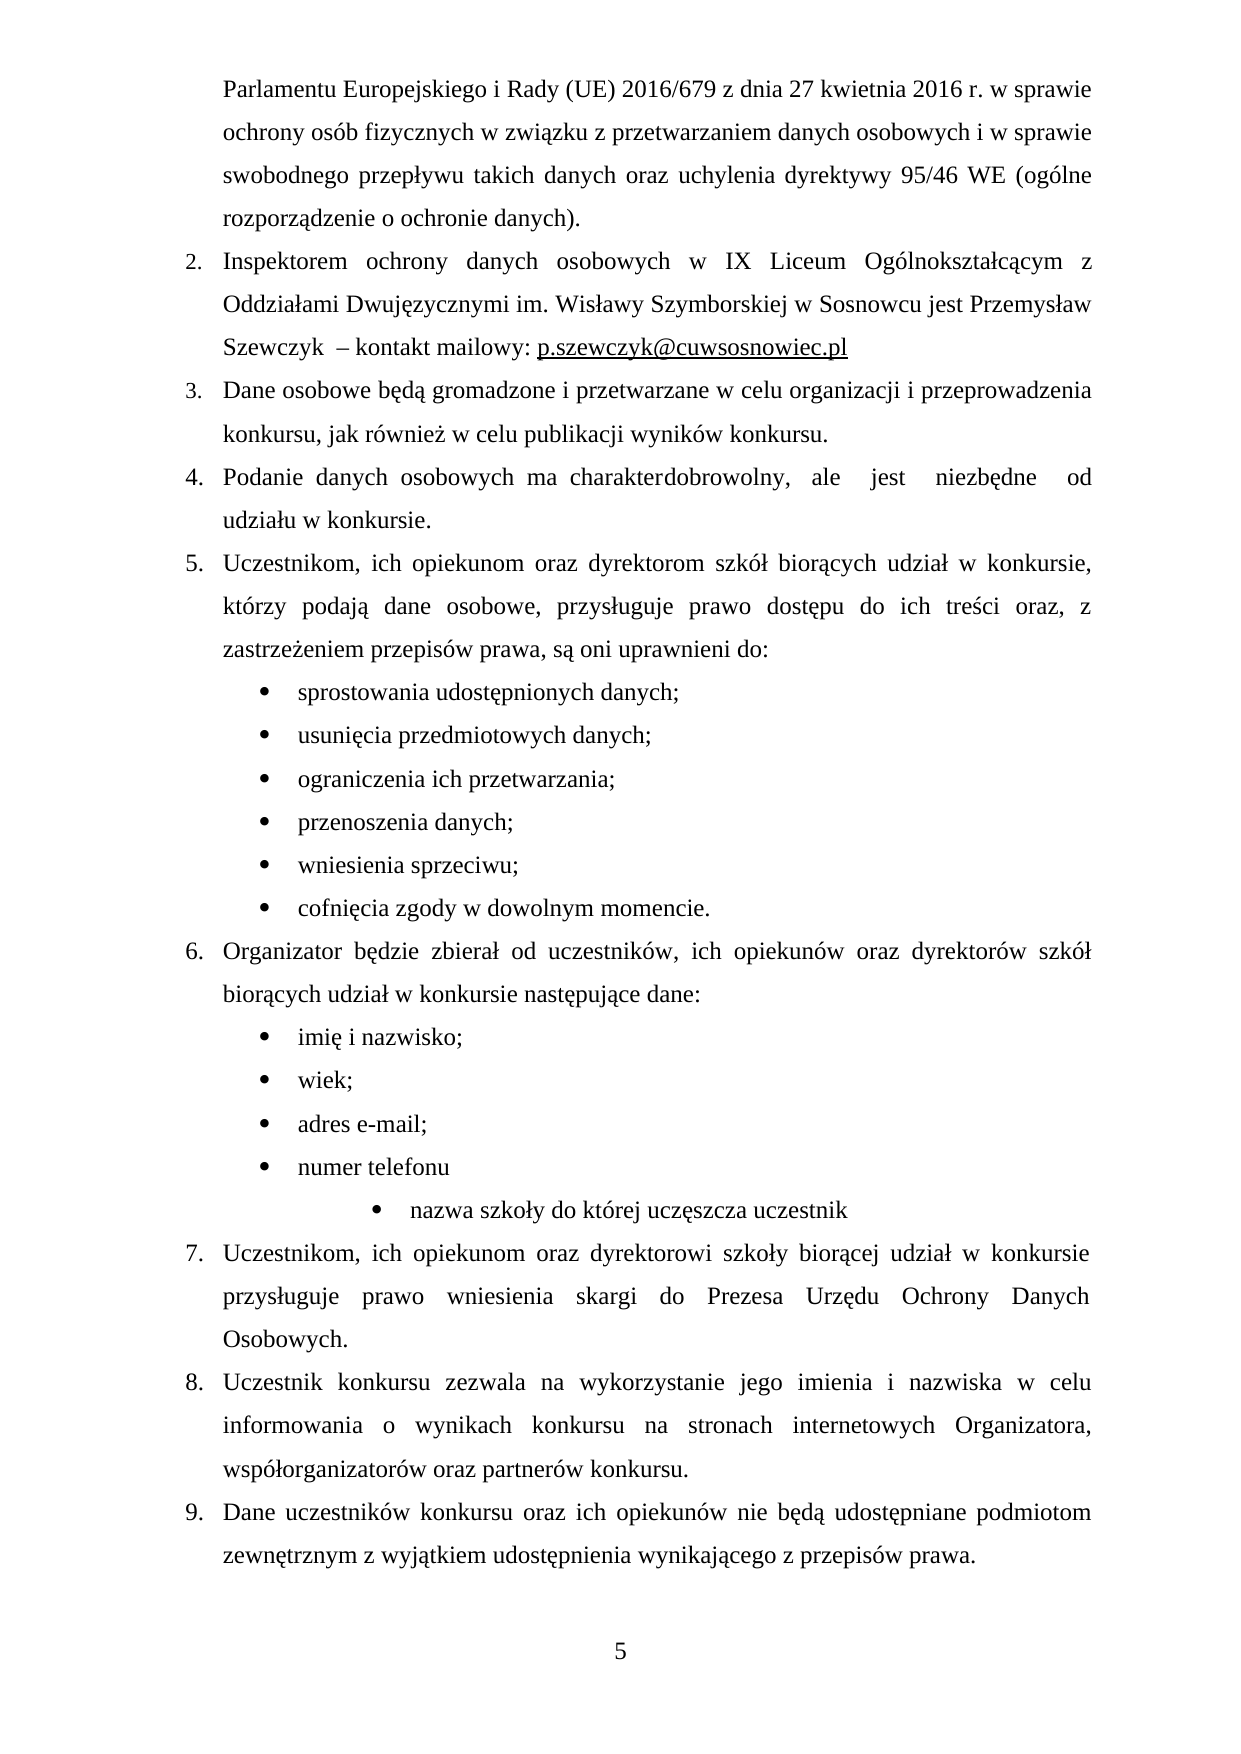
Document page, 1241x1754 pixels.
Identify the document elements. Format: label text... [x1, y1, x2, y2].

list adres e-mail; [260, 1109, 1093, 1137]
list usunięcia przedmiotowych danych; [260, 721, 1093, 749]
list przenoszenia danych; [260, 807, 1093, 836]
list ograniczenia ich przetwarzania; [260, 764, 1093, 792]
list Uczestnik konkursu zezwala na wykorzystanie jego imienia i nazwiska w celu informowania o wynikach konkursu na stronach internetowych Organizatora, współorganizatorów oraz partnerów konkursu. [185, 1367, 1093, 1482]
list numer telefonu [260, 1152, 1093, 1181]
list sprostowania udostępnionych danych; [260, 677, 1093, 706]
list wniesienia sprzeciwu; [260, 850, 1093, 879]
list Parlamentu Europejskiego i Rady (UE) 2016/679 z dnia 27 kwietnia 2016 r. w sprawie ochrony osób fizycznych w związku z przetwarzaniem danych osobowych i w sprawie swobodnego przepływu takich danych oraz uchylenia dyrektywy 95/46 WE (ogólne rozporządzenie o ochronie danych). [185, 74, 1093, 232]
list Organizator będzie zbierał od uczestników, ich opiekunów oraz dyrektorów szkół biorących udział w konkursie następujące dane: [185, 936, 1093, 1008]
list nazwa szkoły do której uczęszcza uczestnik [372, 1195, 1093, 1224]
list Dane uczestników konkursu oraz ich opiekunów nie będą udostępniane podmiotom zewnętrznym z wyjątkiem udostępnienia wynikającego z przepisów prawa. [185, 1497, 1093, 1569]
list Podanie danych osobowych ma charakter dobrowolny, ale jest niezbędne od udziału w konkursie. [185, 462, 1093, 534]
list Dane osobowe będą gromadzone i przetwarzane w celu organizacji i przeprowadzenia konkursu, jak również w celu publikacji wyników konkursu. [185, 376, 1093, 447]
list imię i nazwisko; [260, 1022, 1093, 1051]
list Inspektorem ochrony danych osobowych w IX Liceum Ogólnokształcącym z Oddziałami Dwujęzycznymi im. Wisławy Szymborskiej w Sosnowcu jest Przemysław Szewczyk – kontakt mailowy: p.szewczyk@cuwsosnowiec.pl [185, 246, 1093, 361]
list Uczestnikom, ich opiekunom oraz dyrektorom szkół biorących udział w konkursie, którzy podają dane osobowe, przysługuje prawo dostępu do ich treści oraz, z zastrzeżeniem przepisów prawa, są oni uprawnieni do: [185, 548, 1093, 663]
list wiek; [260, 1066, 1093, 1094]
list cofnięcia zgody w dowolnym momencie. [260, 893, 1093, 922]
list Uczestnikom, ich opiekunom oraz dyrektorowi szkoły biorącej udział w konkursie przysługuje prawo wniesienia skargi do Prezesa Urzędu Ochrony Danych Osobowych. [185, 1238, 1091, 1353]
